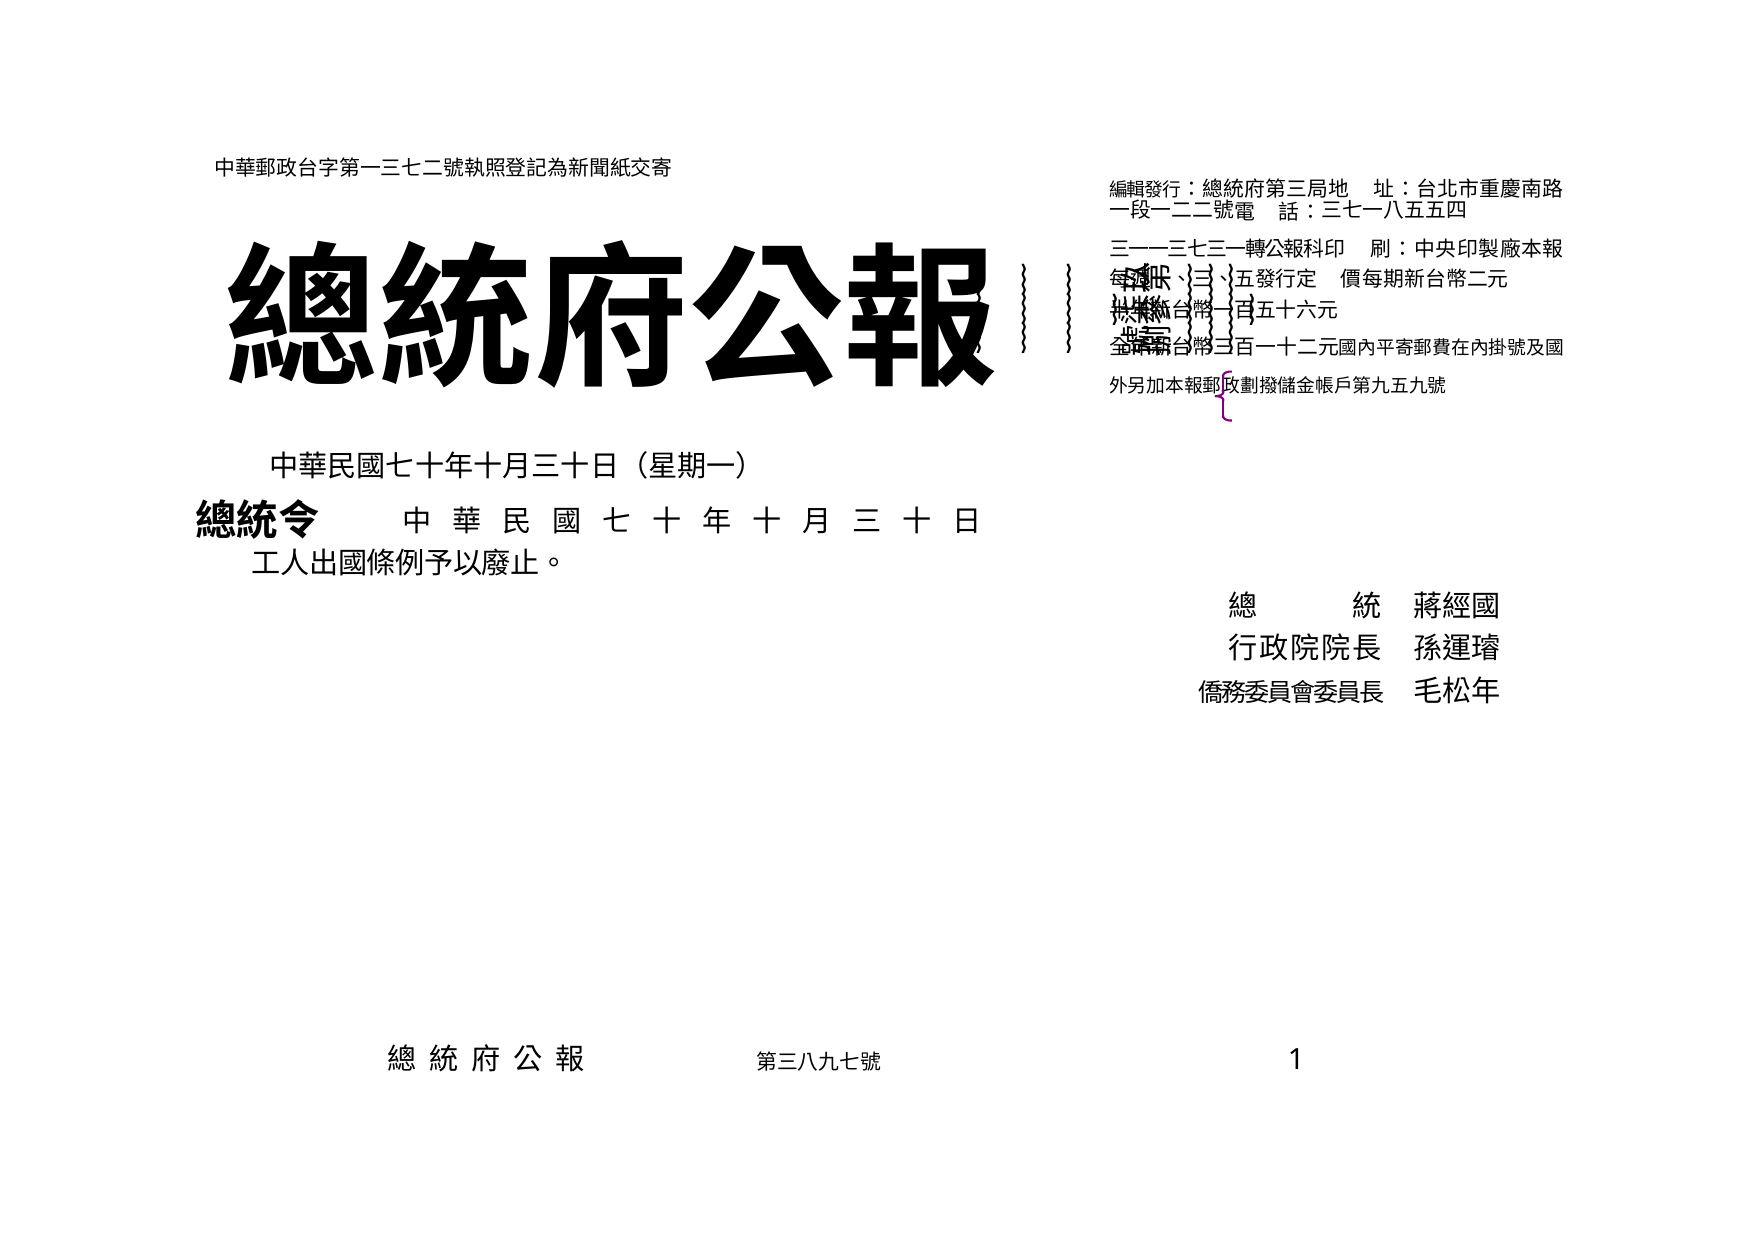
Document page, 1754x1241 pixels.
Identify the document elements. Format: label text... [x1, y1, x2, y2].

table_header 中華民國七十年十月三十日 [399, 222, 986, 543]
text 僑務委員會委員長 毛松年 [195, 671, 1501, 708]
table_header 總統令 [192, 222, 399, 543]
text 行政院院長 孫運璿 [195, 628, 1501, 666]
text 總 統 蔣經國 [195, 586, 1501, 623]
text 工人出國條例予以廢止。 [195, 543, 1559, 581]
